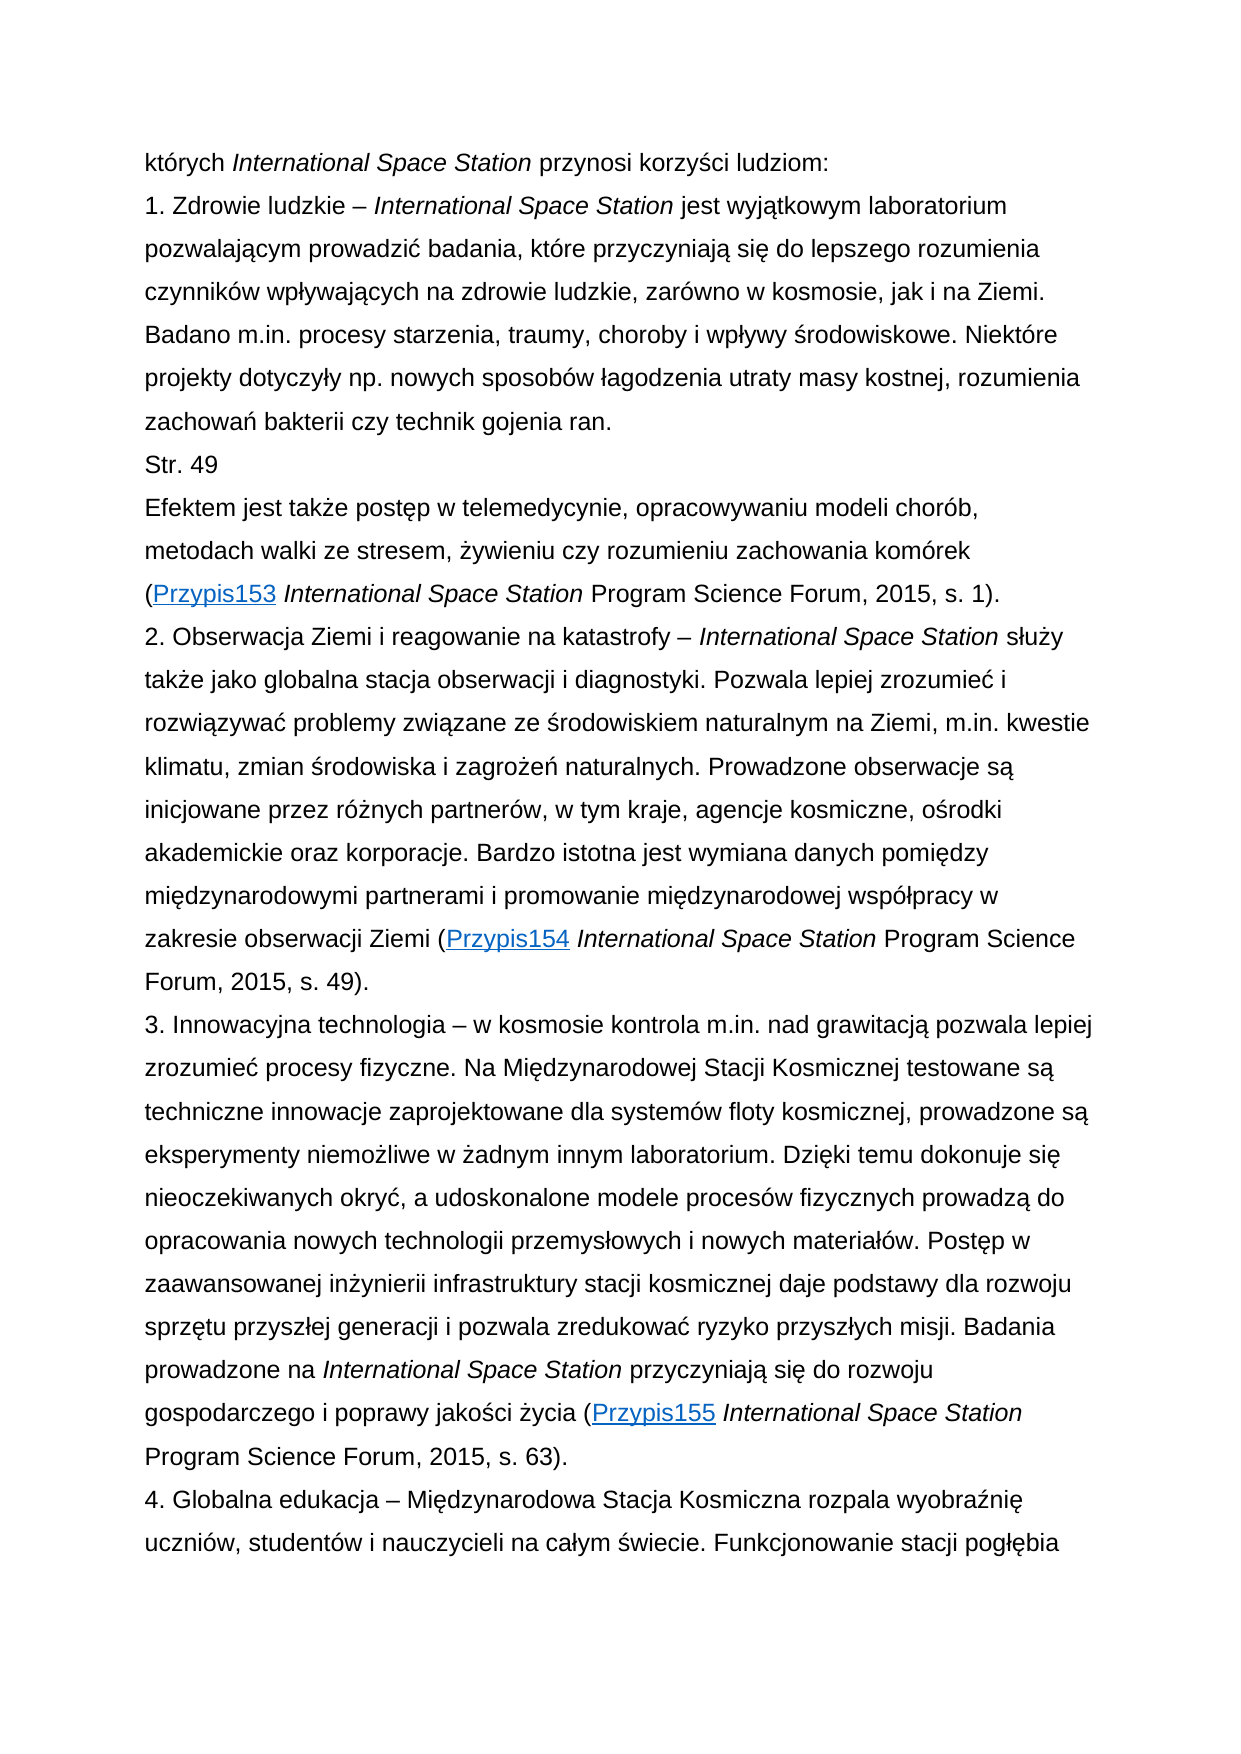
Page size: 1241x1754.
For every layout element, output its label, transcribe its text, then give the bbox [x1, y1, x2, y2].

text 4. Globalna edukacja – Międzynarodowa Stacja Kosmiczna rozpala wyobraźnię uczniów, studentów i nauczycieli na całym świecie. Funkcjonowanie stacji pogłębia [144, 1484, 1096, 1556]
text 3. Innowacyjna technologia – w kosmosie kontrola m.in. nad grawitacją pozwala lepiej zrozumieć procesy fizyczne. Na Międzynarodowej Stacji Kosmicznej testowane są techniczne innowacje zaprojektowane dla systemów floty kosmicznej, prowadzone są eksperymenty niemożliwe w żadnym innym laboratorium. Dzięki temu dokonuje się nieoczekiwanych okryć, a udoskonalone modele procesów fizycznych prowadzą do opracowania nowych technologii przemysłowych i nowych materiałów. Postęp w zaawansowanej inżynierii infrastruktury stacji kosmicznej daje podstawy dla rozwoju sprzętu przyszłej generacji i pozwala zredukować ryzyko przyszłych misji. Badania prowadzone na International Space Station przyczyniają się do rozwoju gospodarczego i poprawy jakości życia (Przypis155 International Space Station Program Science Forum, 2015, s. 63). [144, 1010, 1096, 1470]
text 1. Zdrowie ludzkie – International Space Station jest wyjątkowym laboratorium pozwalającym prowadzić badania, które przyczyniają się do lepszego rozumienia czynników wpływających na zdrowie ludzkie, zarówno w kosmosie, jak i na Ziemi. Badano m.in. procesy starzenia, traumy, choroby i wpływy środowiskowe. Niektóre projekty dotyczyły np. nowych sposobów łagodzenia utraty masy kostnej, rozumienia zachowań bakterii czy technik gojenia ran. [144, 191, 1096, 435]
text których International Space Station przynosi korzyści ludziom: [144, 148, 1096, 176]
text Efektem jest także postęp w telemedycynie, opracowywaniu modeli chorób, metodach walki ze stresem, żywieniu czy rozumieniu zachowania komórek (Przypis153 International Space Station Program Science Forum, 2015, s. 1). [144, 493, 1096, 608]
text Str. 49 [144, 449, 1096, 478]
text 2. Obserwacja Ziemi i reagowanie na katastrofy – International Space Station służy także jako globalna stacja obserwacji i diagnostyki. Pozwala lepiej zrozumieć i rozwiązywać problemy związane ze środowiskiem naturalnym na Ziemi, m.in. kwestie klimatu, zmian środowiska i zagrożeń naturalnych. Prowadzone obserwacje są inicjowane przez różnych partnerów, w tym kraje, agencje kosmiczne, ośrodki akademickie oraz korporacje. Bardzo istotna jest wymiana danych pomiędzy międzynarodowymi partnerami i promowanie międzynarodowej współpracy w zakresie obserwacji Ziemi (Przypis154 International Space Station Program Science Forum, 2015, s. 49). [144, 622, 1096, 996]
